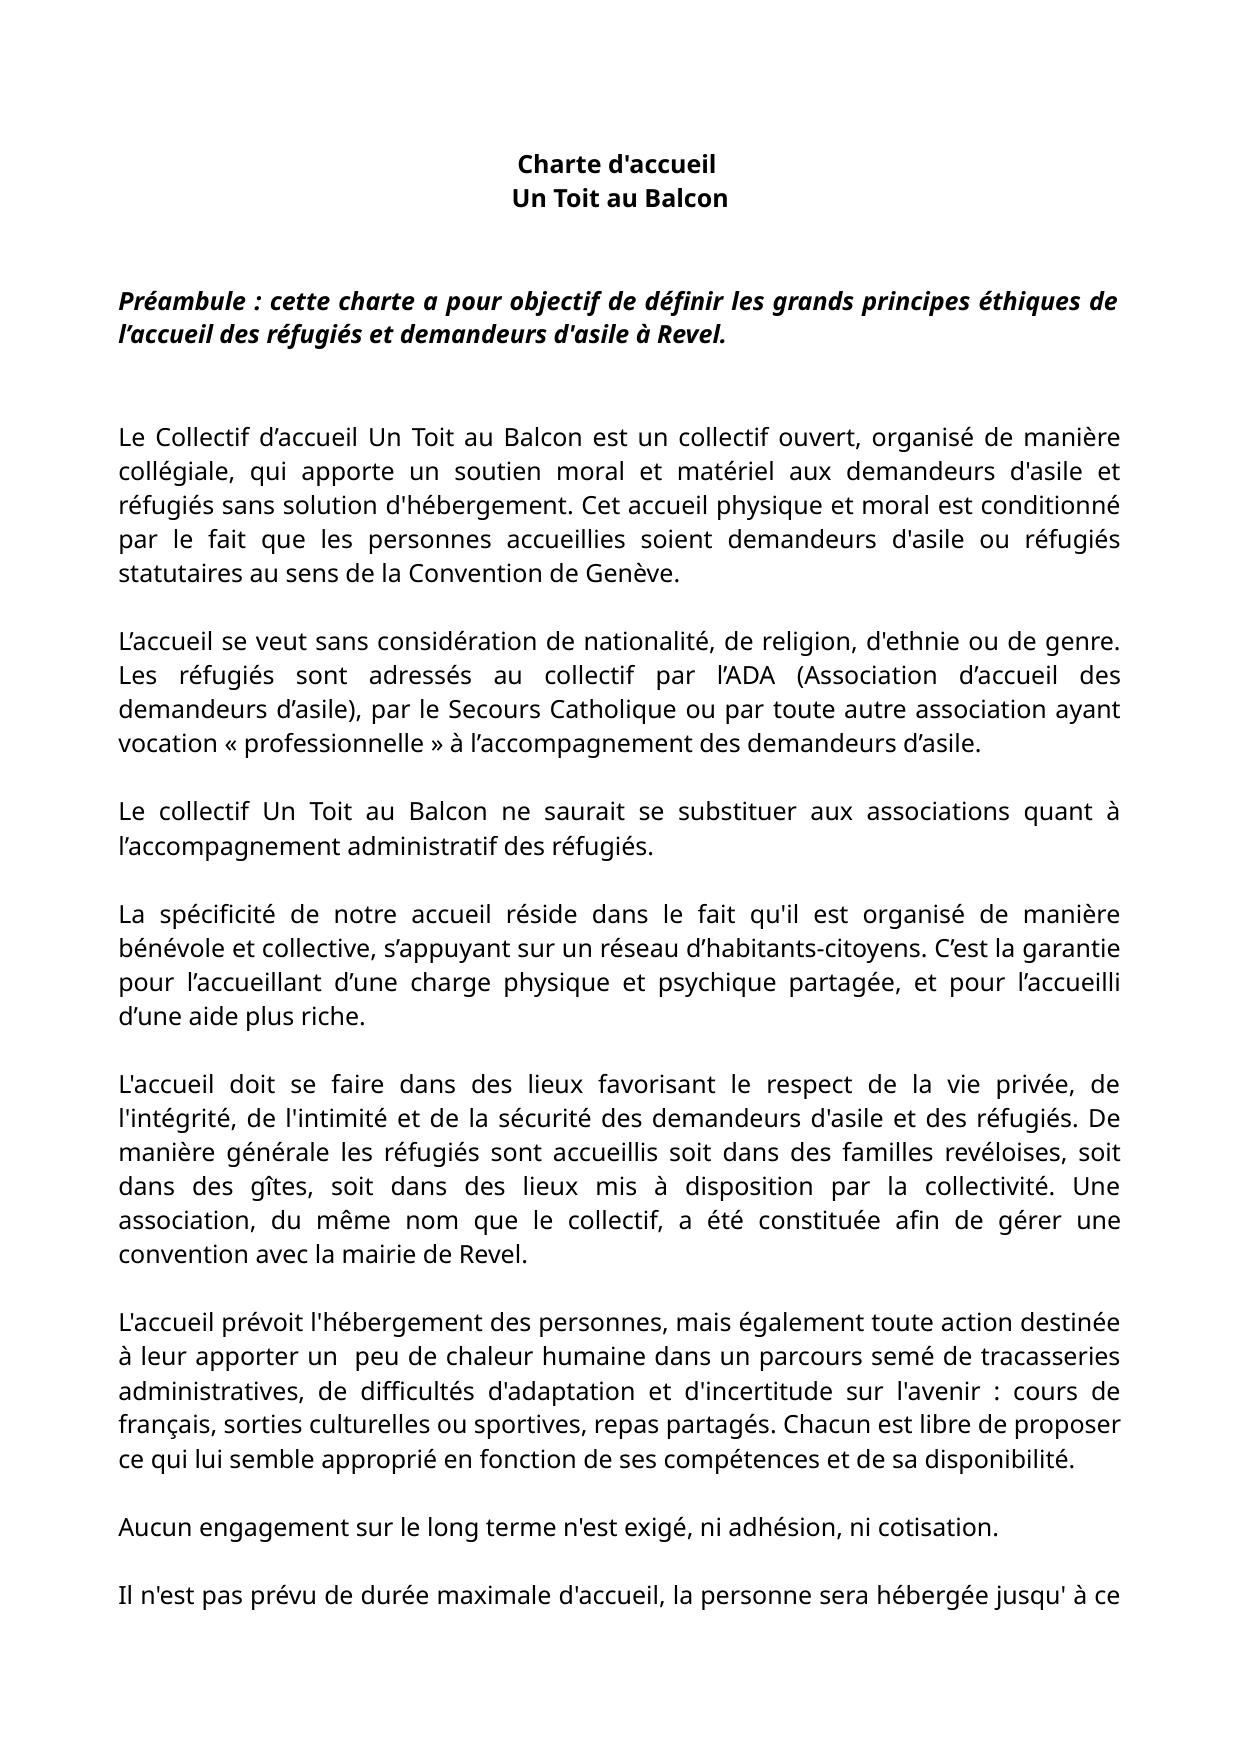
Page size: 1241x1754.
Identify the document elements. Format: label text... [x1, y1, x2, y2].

text Le collectif Un Toit au Balcon ne saurait se substituer aux associations quant à l’accompagnement administratif des réfugiés. [118, 794, 1122, 862]
text L'accueil doit se faire dans des lieux favorisant le respect de la vie privée, de l'intégrité, de l'intimité et de la sécurité des demandeurs d'asile et des réfugiés. De manière générale les réfugiés sont accueillis soit dans des familles revéloises, soit dans des gîtes, soit dans des lieux mis à disposition par la collectivité. Une association, du même nom que le collectif, a été constituée afin de gérer une convention avec la mairie de Revel. [118, 1067, 1122, 1271]
text L’accueil se veut sans considération de nationalité, de religion, d'ethnie ou de genre. Les réfugiés sont adressés au collectif par l’ADA (Association d’accueil des demandeurs d’asile), par le Secours Catholique ou par toute autre association ayant vocation « professionnelle » à l’accompagnement des demandeurs d’asile. [118, 624, 1122, 760]
text La spécificité de notre accueil réside dans le fait qu'il est organisé de manière bénévole et collective, s’appuyant sur un réseau d’habitants-citoyens. C’est la garantie pour l’accueillant d’une charge physique et psychique partagée, et pour l’accueilli d’une aide plus riche. [118, 896, 1122, 1032]
text Le Collectif d’accueil Un Toit au Balcon est un collectif ouvert, organisé de manière collégiale, qui apporte un soutien moral et matériel aux demandeurs d'asile et réfugiés sans solution d'hébergement. Cet accueil physique et moral est conditionné par le fait que les personnes accueillies soient demandeurs d'asile ou réfugiés statutaires au sens de la Convention de Genève. [118, 419, 1122, 590]
text Préambule : cette charte a pour objectif de définir les grands principes éthiques de l’accueil des réfugiés et demandeurs d'asile à Revel. [118, 283, 1122, 351]
text Aucun engagement sur le long terme n'est exigé, ni adhésion, ni cotisation. [118, 1509, 1122, 1543]
text Charte d'accueil [118, 147, 1122, 181]
text Il n'est pas prévu de durée maximale d'accueil, la personne sera hébergée jusqu' à ce [118, 1577, 1122, 1612]
text Un Toit au Balcon [118, 181, 1122, 215]
text L'accueil prévoit l'hébergement des personnes, mais également toute action destinée à leur apporter un peu de chaleur humaine dans un parcours semé de tracasseries administratives, de difficultés d'adaptation et d'incertitude sur l'avenir : cours de français, sorties culturelles ou sportives, repas partagés. Chacun est libre de proposer ce qui lui semble approprié en fonction de ses compétences et de sa disponibilité. [118, 1305, 1122, 1475]
